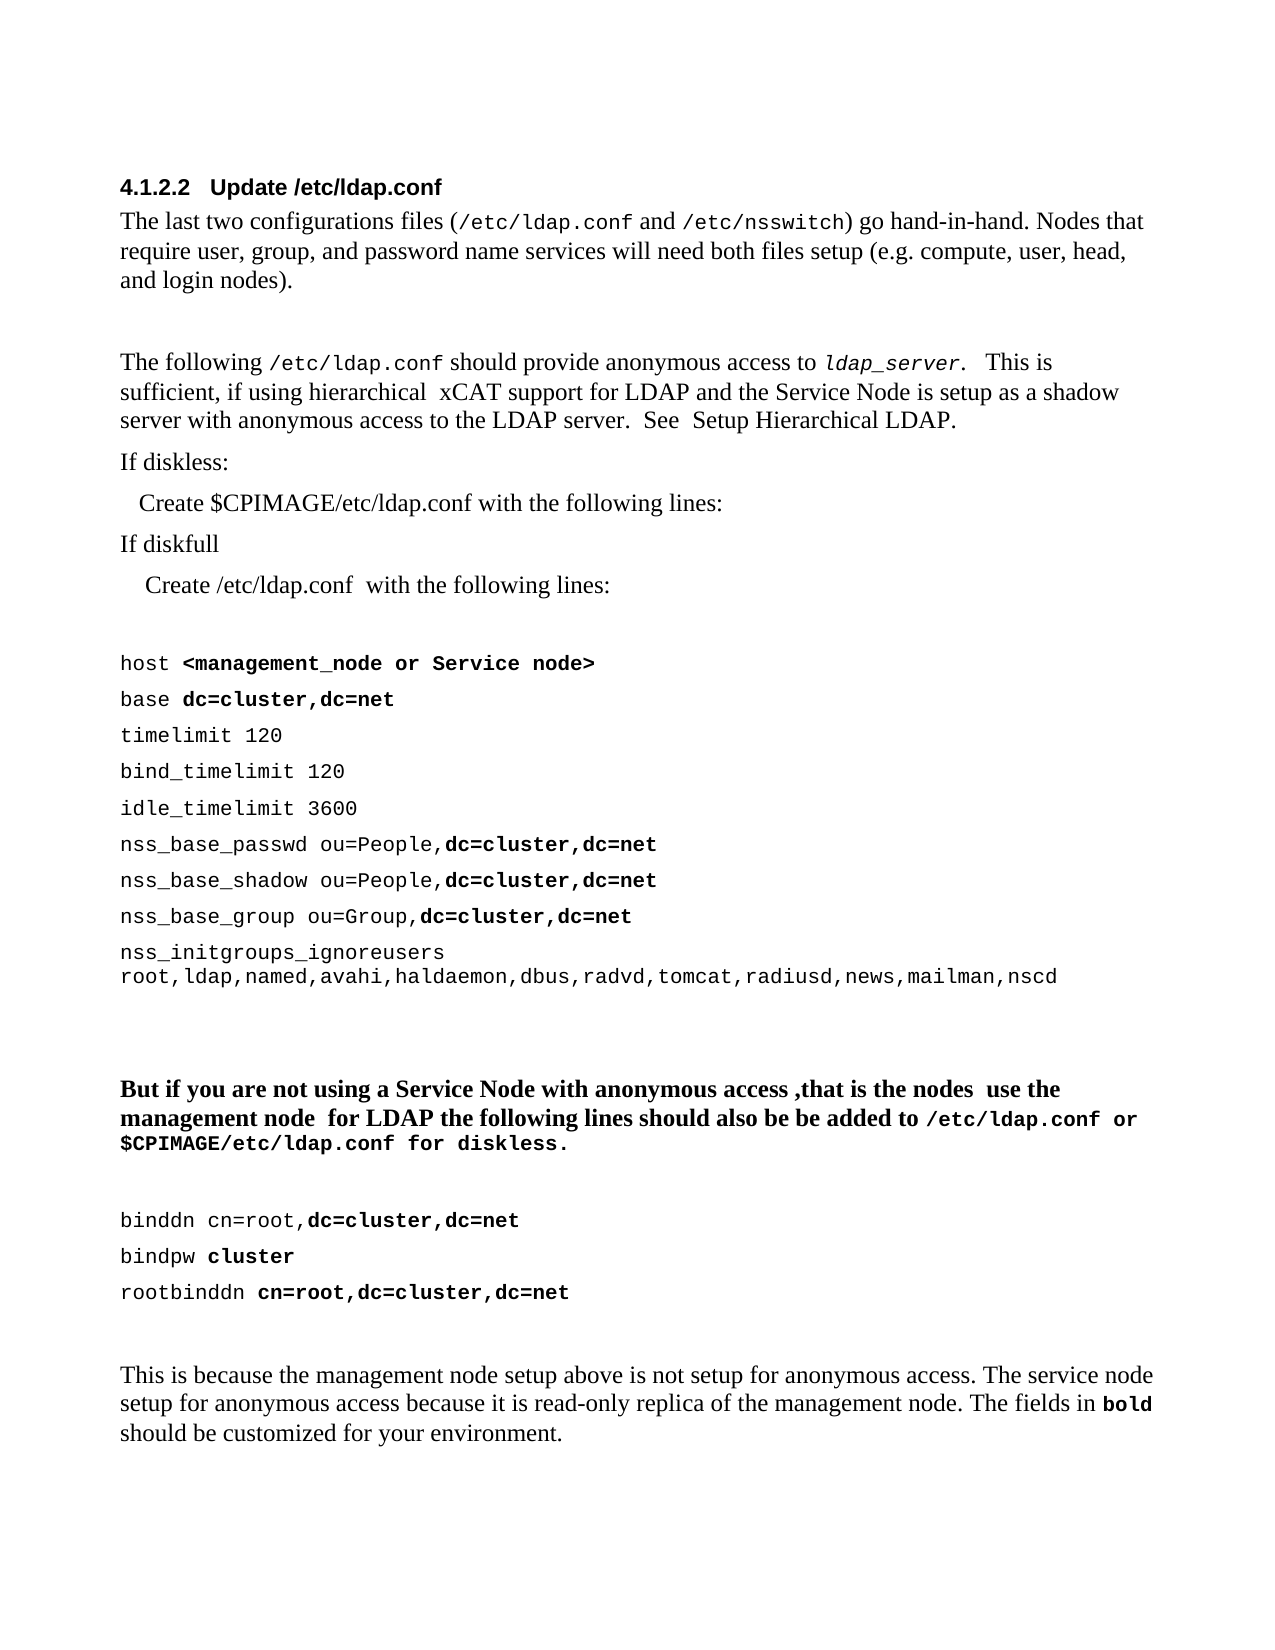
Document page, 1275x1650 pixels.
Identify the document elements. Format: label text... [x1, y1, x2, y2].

text binddn cn=root,dc=cluster,dc=net [120, 1210, 1155, 1234]
subtitle Update /etc/ldap.conf [120, 174, 1155, 200]
text nss_base_passwd ou=People,dc=cluster,dc=net [120, 834, 1155, 857]
text bindpw cluster [120, 1246, 1155, 1270]
text base dc=cluster,dc=net [120, 689, 1155, 713]
text timelimit 120 [120, 725, 1155, 749]
text But if you are not using a Service Node with anonymous access ,that is the nodes use the management node for LDAP the following lines should also be be added to /etc/ldap.conf or $CPIMAGE/etc/ldap.conf for diskless. [120, 1074, 1155, 1156]
text If diskless: [120, 447, 1155, 476]
text idle_timelimit 3600 [120, 798, 1155, 821]
text Create /etc/ldap.conf with the following lines: [120, 571, 1155, 599]
text The last two configurations files (/etc/ldap.conf and /etc/nsswitch) go hand-in-hand. Nodes that require user, group, and password name services will need both files setup (e.g. compute, user, head, and login nodes). [120, 206, 1155, 293]
text nss_base_group ou=Group,dc=cluster,dc=net [120, 906, 1155, 930]
text nss_base_shadow ou=People,dc=cluster,dc=net [120, 870, 1155, 893]
text This is because the management node setup above is not setup for anonymous access. The service node setup for anonymous access because it is read-only replica of the management node. The fields in bold should be customized for your environment. [120, 1360, 1155, 1447]
text Create $CPIMAGE/etc/ldap.conf with the following lines: [120, 488, 1155, 517]
text If diskfull [120, 529, 1155, 558]
text bind_timelimit 120 [120, 761, 1155, 785]
text The following /etc/ldap.conf should provide anonymous access to ldap_server. This is sufficient, if using hierarchical xCAT support for LDAP and the Service Node is setup as a shadow server with anonymous access to the LDAP server. See Setup Hierarchical LDAP. [120, 347, 1155, 434]
text rootbinddn cn=root,dc=cluster,dc=net [120, 1282, 1155, 1306]
text host <management_node or Service node> [120, 653, 1155, 677]
text nss_initgroups_ignoreusers root,ldap,named,avahi,haldaemon,dbus,radvd,tomcat,radiusd,news,mailman,nscd [120, 942, 1155, 989]
